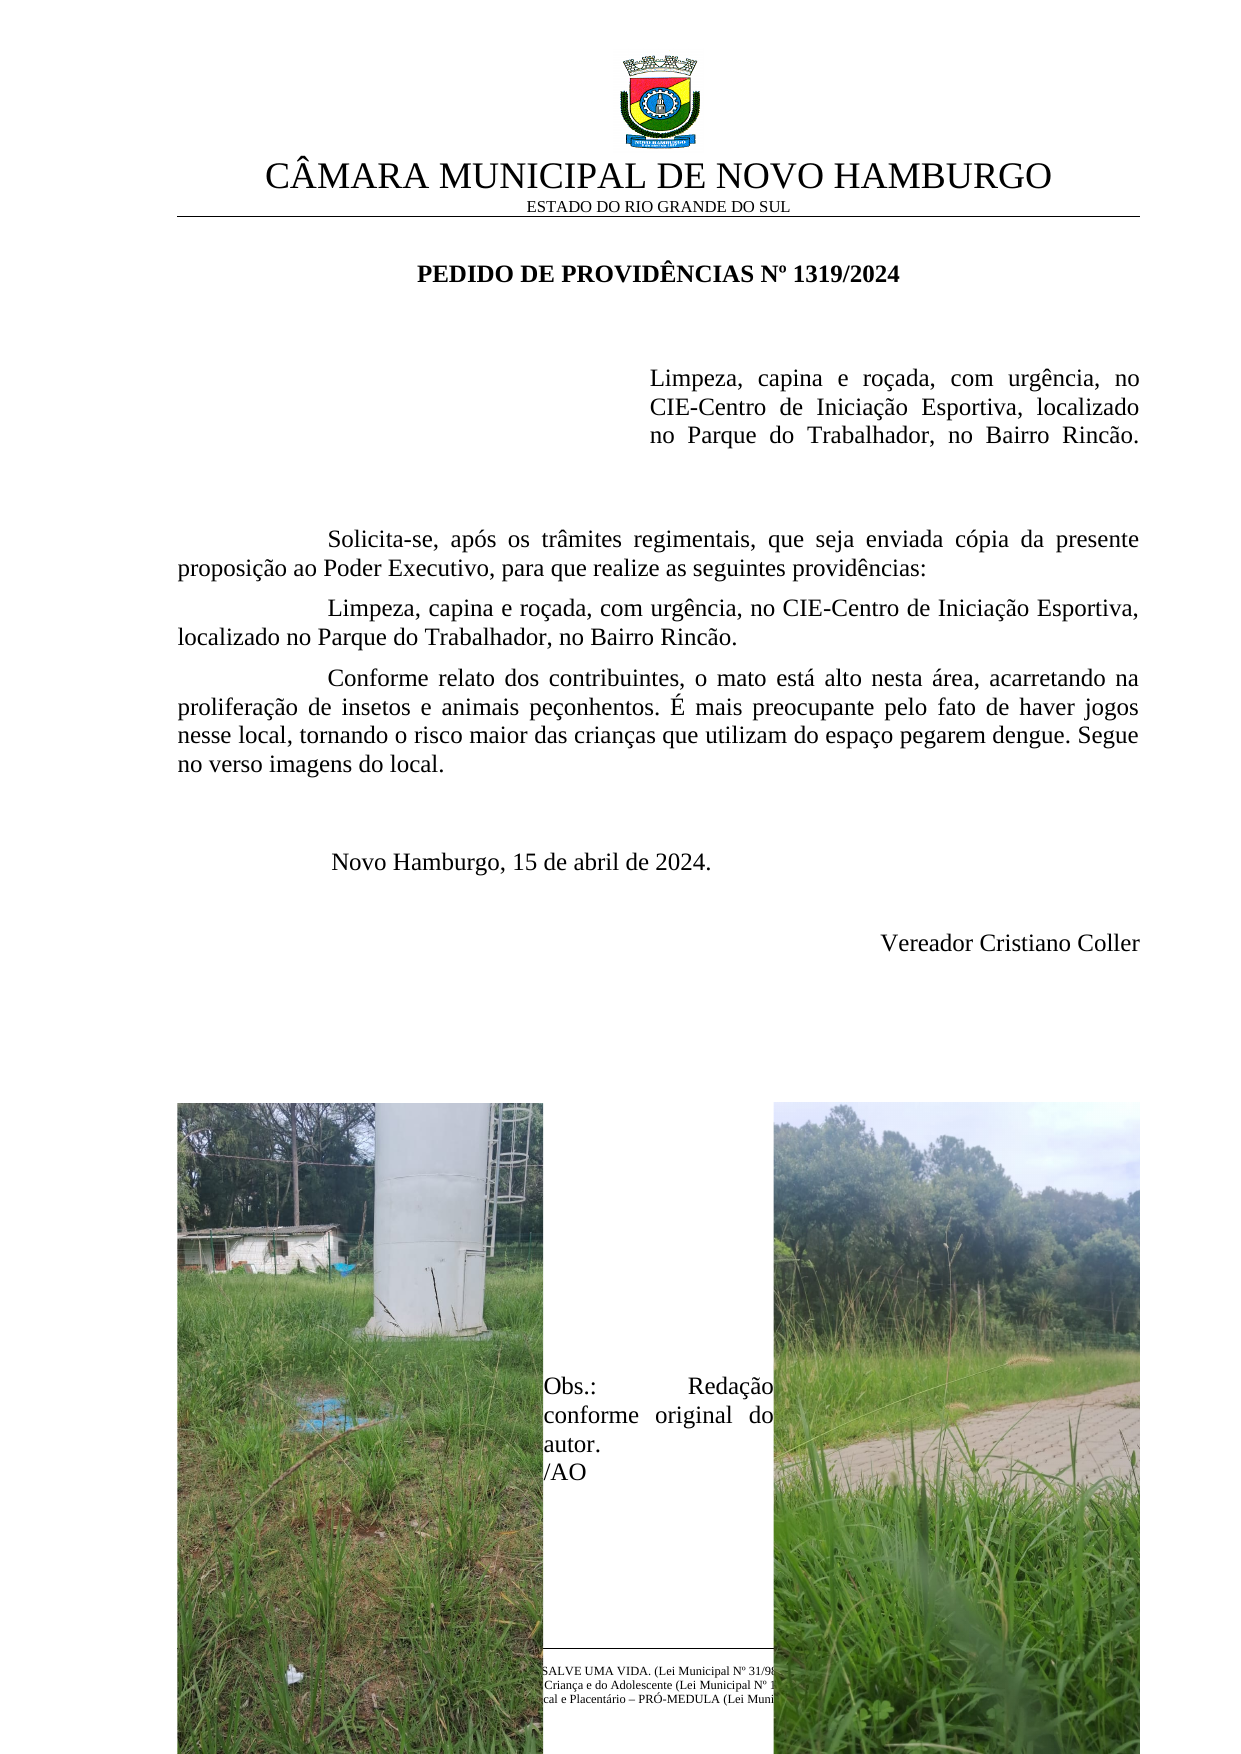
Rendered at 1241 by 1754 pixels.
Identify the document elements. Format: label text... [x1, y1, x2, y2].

text Limpeza, capina e roçada, com urgência, no CIE-Centro de Iniciação Esportiva, localizado no Parque do Trabalhador, no Bairro Rincão. [649, 363, 1140, 507]
text Limpeza, capina e roçada, com urgência, no CIE-Centro de Iniciação Esportiva, localizado no Parque do Trabalhador, no Bairro Rincão. [177, 593, 1140, 651]
text Obs.: Redação conforme original do autor. [544, 1371, 773, 1457]
picture [773, 1102, 1140, 1754]
picture [613, 48, 704, 153]
text Conforme relato dos contribuintes, o mato está alto nesta área, acarretando na proliferação de insetos e animais peçonhentos. É mais preocupante pelo fato de haver jogos nesse local, tornando o risco maior das crianças que utilizam do espaço pegarem dengue. Segue no verso imagens do local. [177, 663, 1140, 778]
picture [177, 1103, 544, 1754]
text Solicita-se, após os trâmites regimentais, que seja enviada cópia da presente proposição ao Poder Executivo, para que realize as seguintes providências: [177, 524, 1140, 582]
text Vereador Cristiano Coller [177, 928, 1140, 957]
text Novo Hamburgo, 15 de abril de 2024. [177, 847, 1140, 876]
text /AO [544, 1457, 773, 1486]
text PEDIDO DE PROVIDÊNCIAS Nº 1319/2024 [177, 259, 1140, 345]
